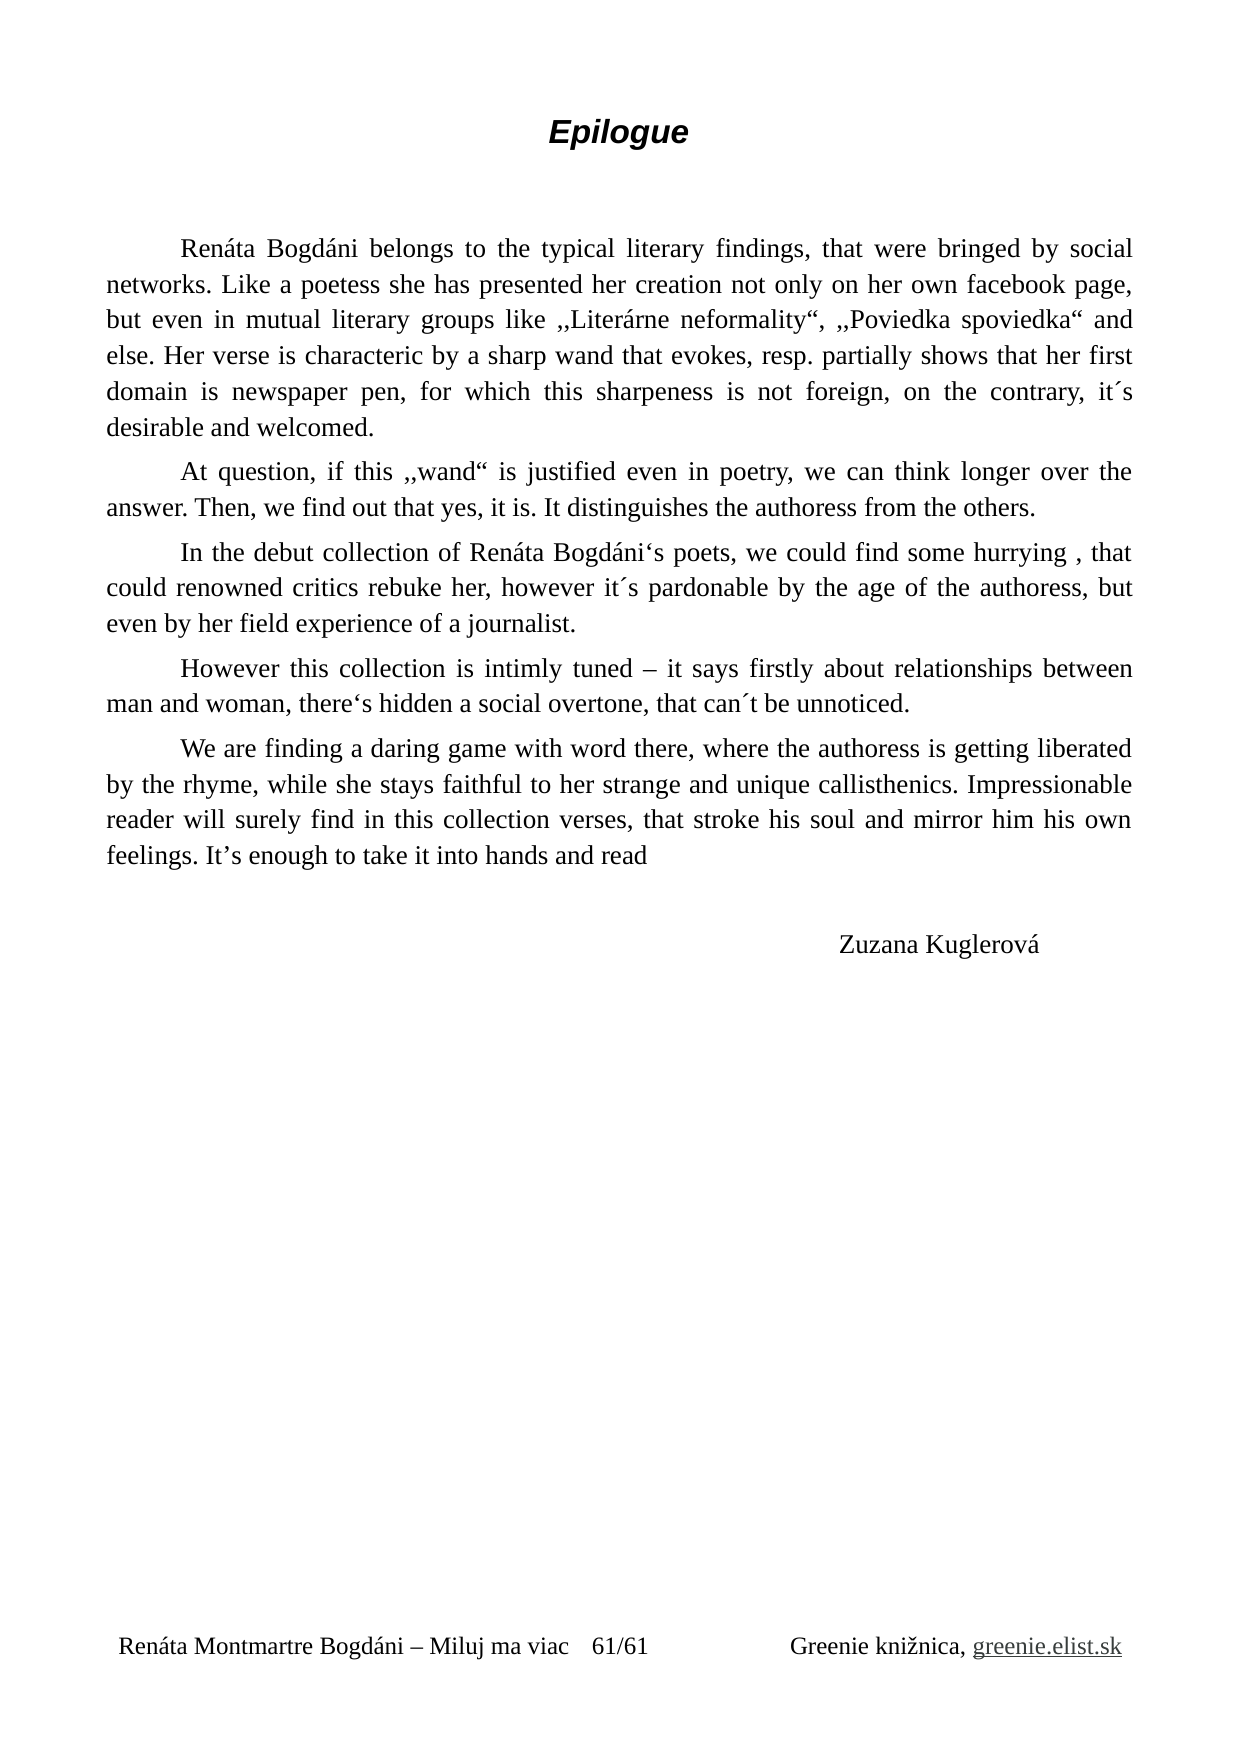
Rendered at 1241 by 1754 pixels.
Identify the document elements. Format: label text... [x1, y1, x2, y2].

text Zuzana Kuglerová [106, 928, 1134, 959]
text We are finding a daring game with word there, where the authoress is getting liberated by the rhyme, while she stays faithful to her strange and unique callisthenics. Impressionable reader will surely find in this collection verses, that stroke his soul and mirror him his own feelings. It’s enough to take it into hands and read [106, 732, 1134, 870]
subtitle Epilogue [106, 112, 1134, 151]
text At question, if this ,,wand“ is justified even in poetry, we can think longer over the answer. Then, we find out that yes, it is. It distinguishes the authoress from the others. [106, 455, 1134, 522]
text Renáta Bogdáni belongs to the typical literary findings, that were bringed by social networks. Like a poetess she has presented her creation not only on her own facebook page, but even in mutual literary groups like ,,Literárne neformality“, ,,Poviedka spoviedka“ and else. Her verse is characteric by a sharp wand that evokes, resp. partially shows that her first domain is newspaper pen, for which this sharpeness is not foreign, on the contrary, it´s desirable and welcomed. [106, 232, 1134, 442]
text In the debut collection of Renáta Bogdáni‘s poets, we could find some hurrying , that could renowned critics rebuke her, however it´s pardonable by the age of the authoress, but even by her field experience of a journalist. [106, 536, 1134, 638]
text However this collection is intimly tuned – it says firstly about relationships between man and woman, there‘s hidden a social overtone, that can´t be unnoticed. [106, 652, 1134, 718]
